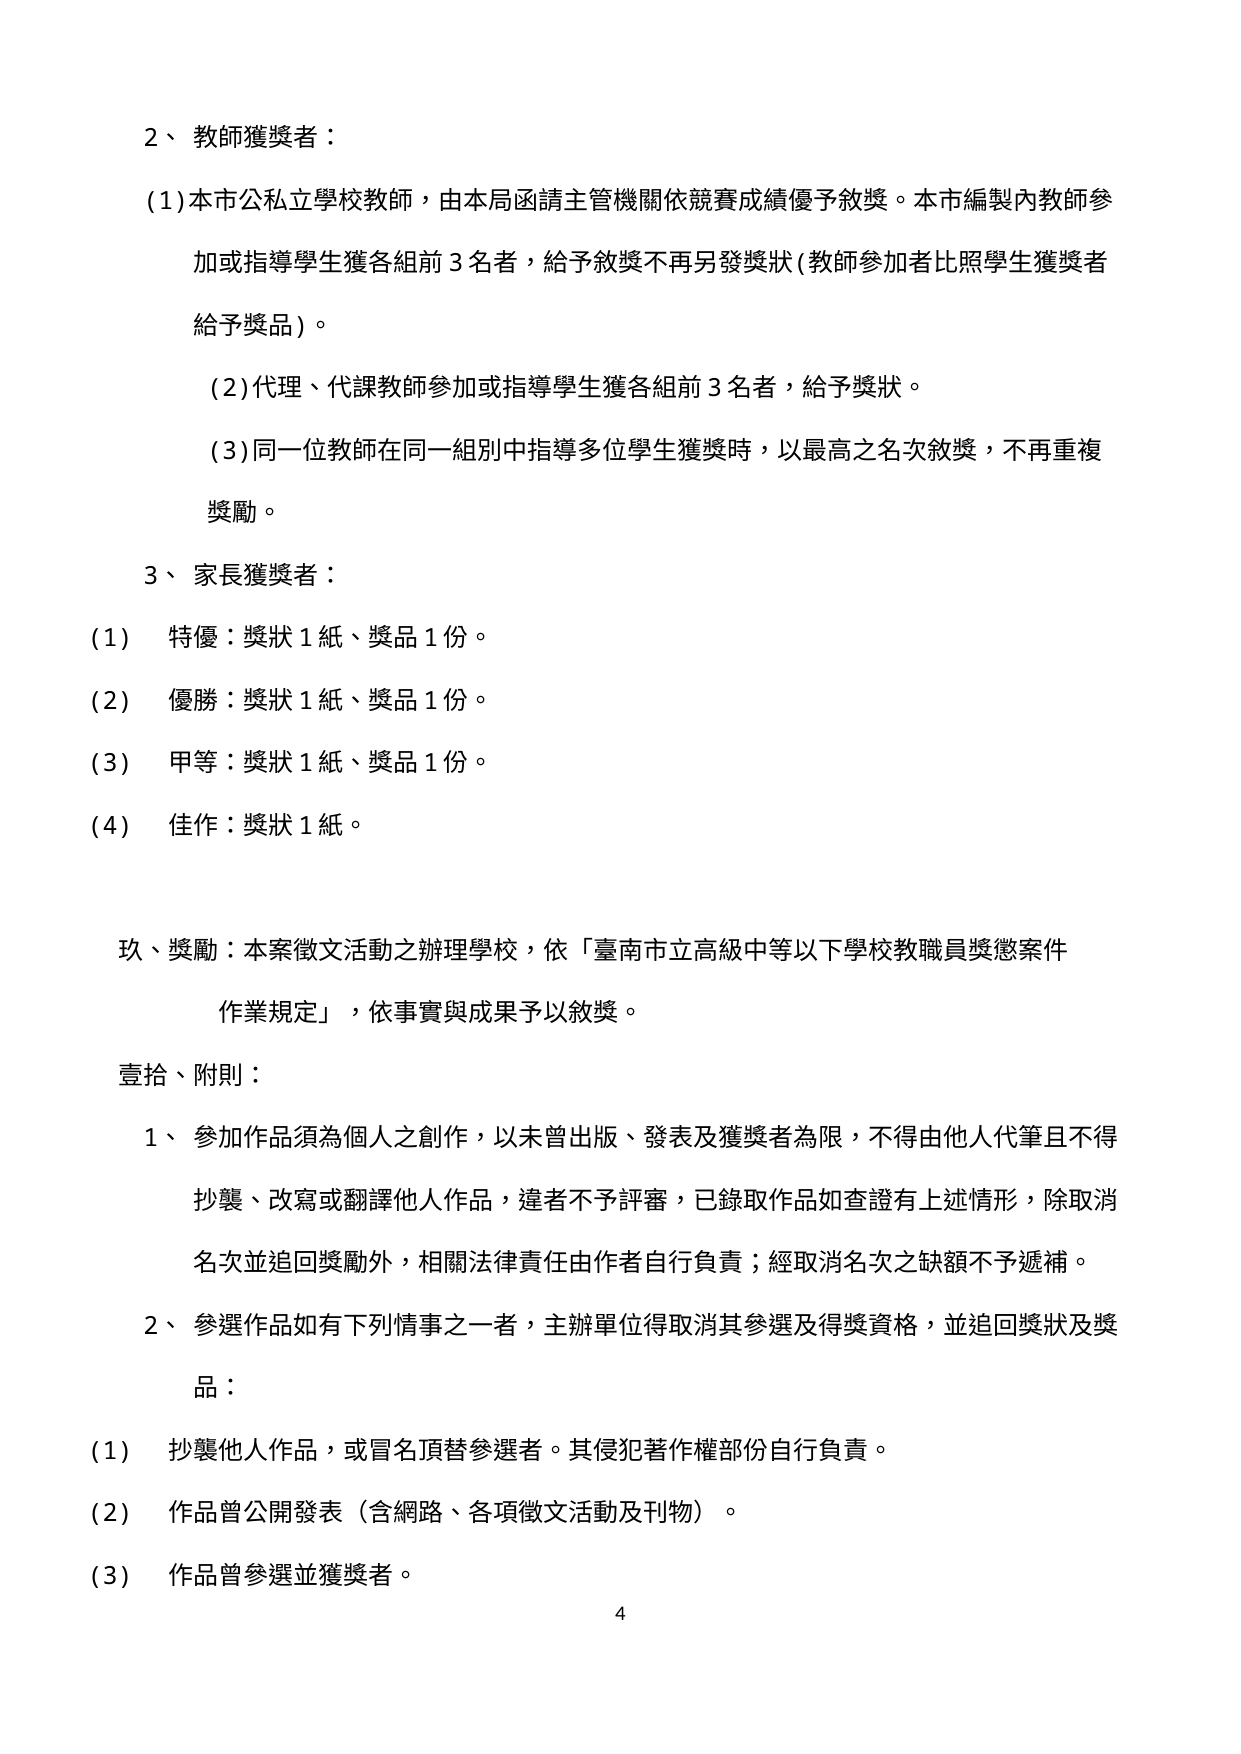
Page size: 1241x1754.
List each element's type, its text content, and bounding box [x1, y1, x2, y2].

list 附則： [118, 1032, 1122, 1094]
list 作品曾參選並獲獎者。 [87, 1532, 1122, 1594]
list 甲等：獎狀1紙、獎品1份。 [87, 719, 1122, 782]
list 佳作：獎狀1紙。 [87, 782, 1122, 844]
text 作業規定」，依事實與成果予以敘獎。 [118, 969, 1122, 1032]
list 作品曾公開發表（含網路、各項徵文活動及刊物）。 [87, 1469, 1122, 1532]
list 家長獲獎者： [143, 532, 1122, 594]
list 特優：獎狀1紙、獎品1份。 [87, 594, 1122, 657]
list 參加作品須為個人之創作，以未曾出版、發表及獲獎者為限，不得由他人代筆且不得抄襲、改寫或翻譯他人作品，違者不予評審，已錄取作品如查證有上述情形，除取消名次並追回獎勵外，相關法律責任由作者自行負責；經取消名次之缺額不予遞補。 [143, 1094, 1122, 1282]
list 代理、代課教師參加或指導學生獲各組前3名者，給予獎狀。 [207, 344, 1122, 407]
list 獎勵：本案徵文活動之辦理學校，依「臺南市立高級中等以下學校教職員獎懲案件 [118, 907, 1122, 969]
list 本市公私立學校教師，由本局函請主管機關依競賽成績優予敘獎。本市編製內教師參加或指導學生獲各組前3名者，給予敘獎不再另發獎狀(教師參加者比照學生獲獎者給予獎品)。 [143, 157, 1122, 344]
list 同一位教師在同一組別中指導多位學生獲獎時，以最高之名次敘獎，不再重複獎勵。 [207, 407, 1122, 532]
list 抄襲他人作品，或冒名頂替參選者。其侵犯著作權部份自行負責。 [87, 1407, 1122, 1469]
list 參選作品如有下列情事之一者，主辦單位得取消其參選及得獎資格，並追回獎狀及獎品： [143, 1282, 1122, 1407]
list 優勝：獎狀1紙、獎品1份。 [87, 657, 1122, 719]
list 教師獲獎者： [143, 94, 1122, 157]
